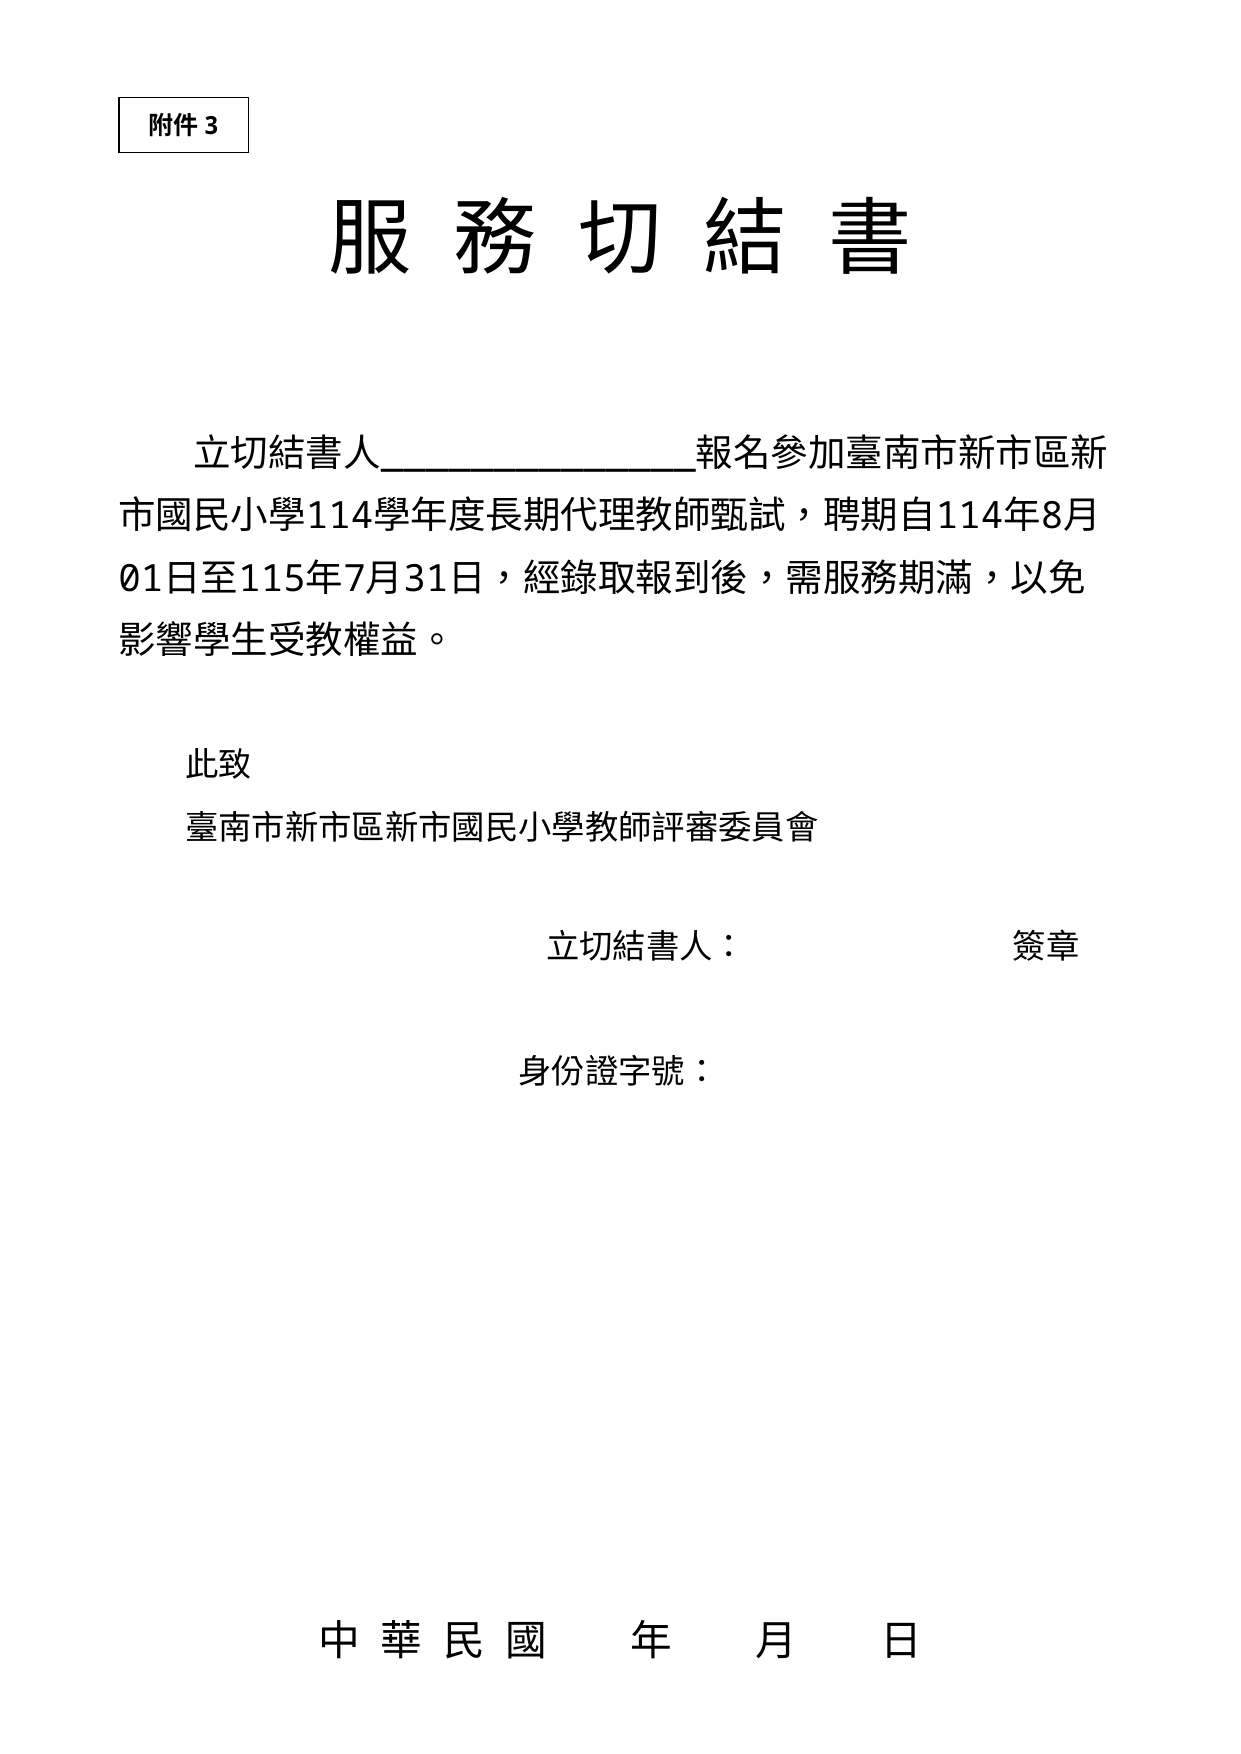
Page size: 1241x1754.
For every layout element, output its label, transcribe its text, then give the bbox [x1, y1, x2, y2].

text 附件3 [135, 106, 233, 142]
text 中 華 民 國 年 月 日 [118, 1596, 1122, 1658]
text 立切結書人： 簽章 [118, 908, 1122, 971]
text 此致 [118, 721, 1122, 783]
text 臺南市新市區新市國民小學教師評審委員會 [118, 783, 1122, 846]
text 身份證字號： [118, 1033, 1122, 1096]
text 立切結書人______________報名參加臺南市新市區新市國民小學114學年度長期代理教師甄試，聘期自114年8月01日至115年7月31日，經錄取報到後，需服務期滿，以免影響學生受教權益。 [118, 408, 1122, 658]
text 服 務 切 結 書 [118, 158, 1122, 283]
